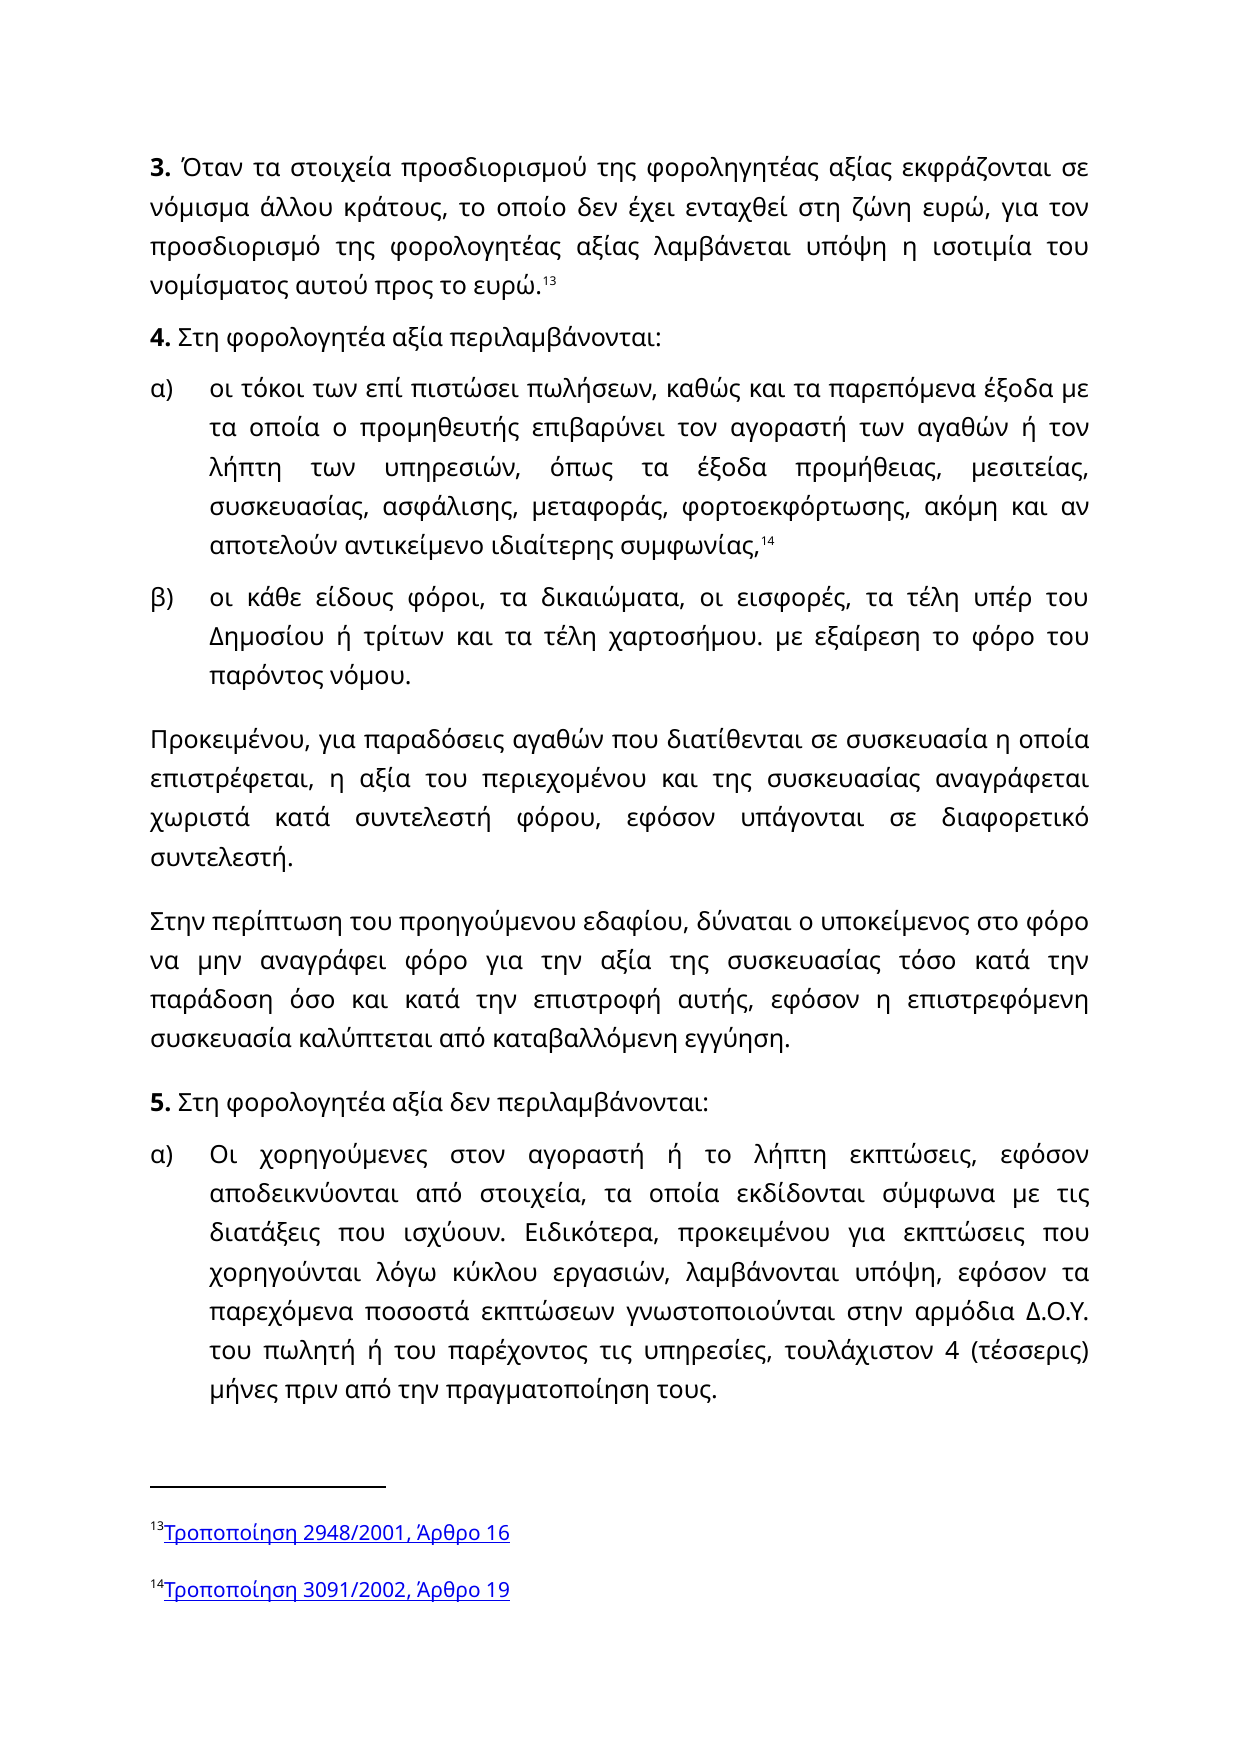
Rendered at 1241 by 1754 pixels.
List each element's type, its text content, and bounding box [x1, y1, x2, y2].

text Τροποποίηση 3091/2002, Άρθρο 19 [150, 1576, 1090, 1604]
list α) Οι χορηγούμενες στον αγοραστή ή το λήπτη εκπτώσεις, εφόσον αποδεικνύονται από στοιχεία, τα οποία εκδίδονται σύμφωνα με τις διατάξεις που ισχύουν. Ειδικότερα, προκειμένου για εκπτώσεις που χορηγούνται λόγω κύκλου εργασιών, λαμβάνονται υπόψη, εφόσον τα παρεχόμενα ποσοστά εκπτώσεων γνωστοποιούνται στην αρμόδια Δ.Ο.Υ. του πωλητή ή του παρέχοντος τις υπηρεσίες, τουλάχιστον 4 (τέσσερις) μήνες πριν από την πραγματοποίηση τους. [150, 1137, 1090, 1406]
text Στην περίπτωση του προηγούμενου εδαφίου, δύναται ο υποκείμενος στο φόρο να μην αναγράφει φόρο για την αξία της συσκευασίας τόσο κατά την παράδοση όσο και κατά την επιστροφή αυτής, εφόσον η επιστρεφόμενη συσκευασία καλύπτεται από καταβαλλόμενη εγγύηση. [150, 903, 1090, 1055]
text Τροποποίηση 2948/2001, Άρθρο 16 [150, 1518, 1090, 1546]
text Προκειμένου, για παραδόσεις αγαθών που διατίθενται σε συσκευασία η οποία επιστρέφεται, η αξία του περιεχομένου και της συσκευασίας αναγράφεται χωριστά κατά συντελεστή φόρου, εφόσον υπάγονται σε διαφορετικό συντελεστή. [150, 722, 1090, 873]
list β) οι κάθε είδους φόροι, τα δικαιώματα, οι εισφορές, τα τέλη υπέρ του Δημοσίου ή τρίτων και τα τέλη χαρτοσήμου. με εξαίρεση το φόρο του παρόντος νόμου. [150, 579, 1090, 692]
text 5. Στη φορολογητέα αξία δεν περιλαμβάνονται: [150, 1085, 1090, 1119]
list α) οι τόκοι των επί πιστώσει πωλήσεων, καθώς και τα παρεπόμενα έξοδα με τα οποία ο προμηθευτής επιβαρύνει τον αγοραστή των αγαθών ή τον λήπτη των υπηρεσιών, όπως τα έξοδα προμήθειας, μεσιτείας, συσκευασίας, ασφάλισης, μεταφοράς, φορτοεκφόρτωσης, ακόμη και αν αποτελούν αντικείμενο ιδιαίτερης συμφωνίας, [150, 371, 1090, 562]
text 3. Όταν τα στοιχεία προσδιορισμού της φοροληγητέας αξίας εκφράζονται σε νόμισμα άλλου κράτους, το οποίο δεν έχει ενταχθεί στη ζώνη ευρώ, για τον προσδιορισμό της φορολογητέας αξίας λαμβάνεται υπόψη η ισοτιμία του νομίσματος αυτού προς το ευρώ. [150, 150, 1090, 302]
text 4. Στη φορολογητέα αξία περιλαμβάνονται: [150, 319, 1090, 353]
